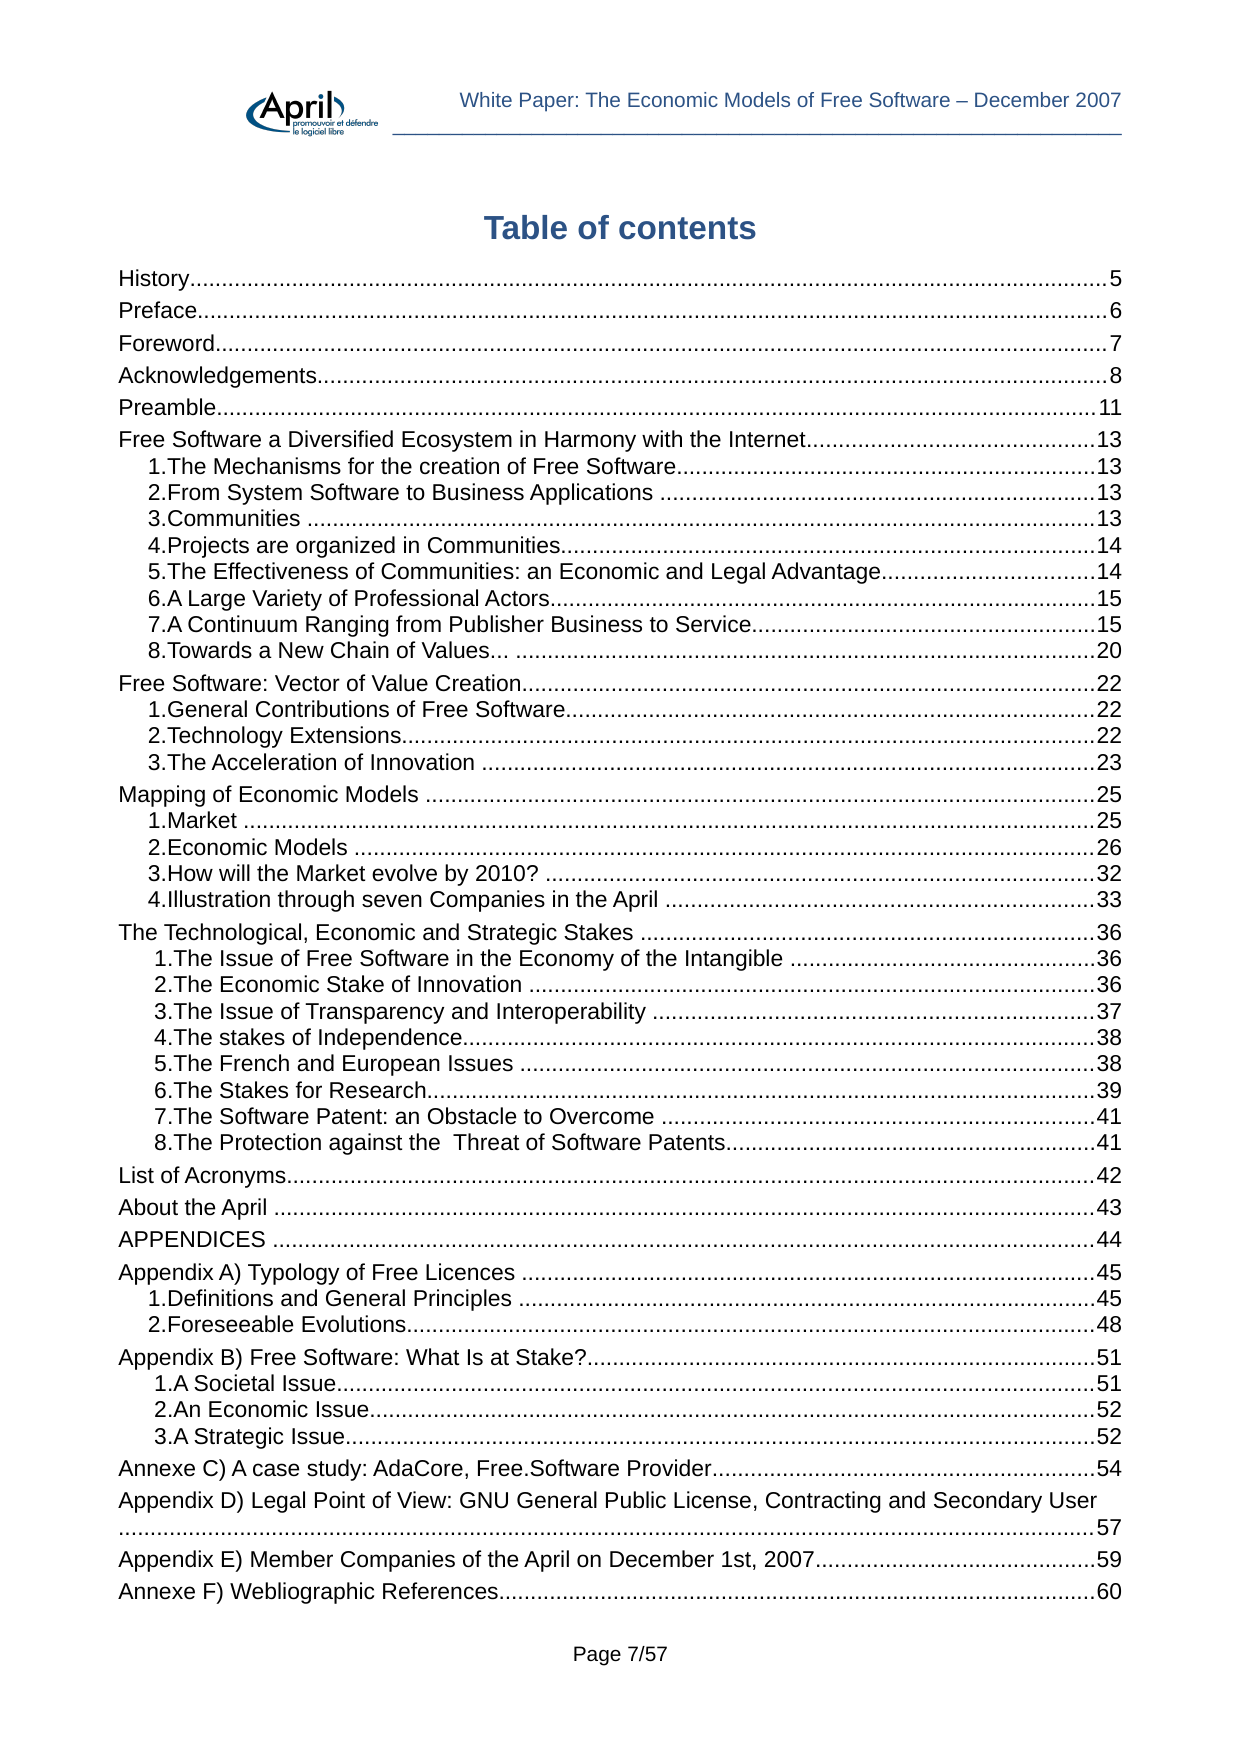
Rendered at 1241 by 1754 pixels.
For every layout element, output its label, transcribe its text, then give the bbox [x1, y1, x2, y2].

text 5.The French and European Issues 38 [148, 1050, 1122, 1077]
text 2.Foreseeable Evolutions 48 [148, 1311, 1122, 1338]
text APPENDICES 44 [118, 1226, 1122, 1253]
text 1.General Contributions of Free Software 22 [148, 696, 1122, 722]
text 2.From System Software to Business Applications 13 [148, 479, 1122, 505]
text 1.The Mechanisms for the creation of Free Software 13 [148, 453, 1122, 479]
text 3.Communities 13 [148, 505, 1122, 532]
text 2.An Economic Issue 52 [148, 1396, 1122, 1423]
text History 5 [118, 265, 1122, 291]
subtitle Table of contents [118, 208, 1122, 246]
text 2.Economic Models 26 [148, 833, 1122, 860]
text Preamble 11 [118, 394, 1122, 420]
text 3.A Strategic Issue 52 [148, 1423, 1122, 1449]
text List of Acronyms 42 [118, 1162, 1122, 1188]
text Appendix E) Member Companies of the April on December 1st, 2007 59 [118, 1546, 1122, 1572]
text 1.Definitions and General Principles 45 [148, 1285, 1122, 1311]
text 1.Market 25 [148, 807, 1122, 833]
text Preface 6 [118, 297, 1122, 323]
text Free Software a Diversified Ecosystem in Harmony with the Internet 13 [118, 426, 1122, 453]
text Free Software: Vector of Value Creation 22 [118, 669, 1122, 696]
text 4.The stakes of Independence 38 [148, 1024, 1122, 1050]
text The Technological, Economic and Strategic Stakes 36 [118, 918, 1122, 945]
text 4.Illustration through seven Companies in the April 33 [148, 886, 1122, 913]
text Appendix B) Free Software: What Is at Stake? 51 [118, 1343, 1122, 1370]
text 4.Projects are organized in Communities 14 [148, 532, 1122, 558]
text 8.The Protection against the Threat of Software Patents 41 [148, 1129, 1122, 1156]
text 3.The Issue of Transparency and Interoperability 37 [148, 998, 1122, 1024]
picture [245, 86, 379, 142]
text Annexe F) Webliographic References 60 [118, 1578, 1122, 1604]
text 3.The Acceleration of Innovation 23 [148, 748, 1122, 775]
text 6.The Stakes for Research 39 [148, 1077, 1122, 1103]
text 2.Technology Extensions 22 [148, 722, 1122, 748]
text 7.The Software Patent: an Obstacle to Overcome 41 [148, 1103, 1122, 1129]
text 6.A Large Variety of Professional Actors 15 [148, 584, 1122, 611]
text Appendix A) Typology of Free Licences 45 [118, 1258, 1122, 1285]
text 1.A Societal Issue 51 [148, 1370, 1122, 1396]
text Mapping of Economic Models 25 [118, 781, 1122, 807]
text 8.Towards a New Chain of Values... 20 [148, 637, 1122, 663]
text 7.A Continuum Ranging from Publisher Business to Service 15 [148, 611, 1122, 637]
text 1.The Issue of Free Software in the Economy of the Intangible 36 [148, 945, 1122, 971]
text Annexe C) A case study: AdaCore, Free.Software Provider 54 [118, 1455, 1122, 1481]
text Foreword 7 [118, 329, 1122, 356]
text Appendix D) Legal Point of View: GNU General Public License, Contracting and Secondary User 57 [118, 1487, 1122, 1540]
text 2.The Economic Stake of Innovation 36 [148, 971, 1122, 998]
text 5.The Effectiveness of Communities: an Economic and Legal Advantage 14 [148, 558, 1122, 584]
text About the April 43 [118, 1194, 1122, 1220]
text Acknowledgements 8 [118, 362, 1122, 388]
text 3.How will the Market evolve by 2010? 32 [148, 860, 1122, 886]
